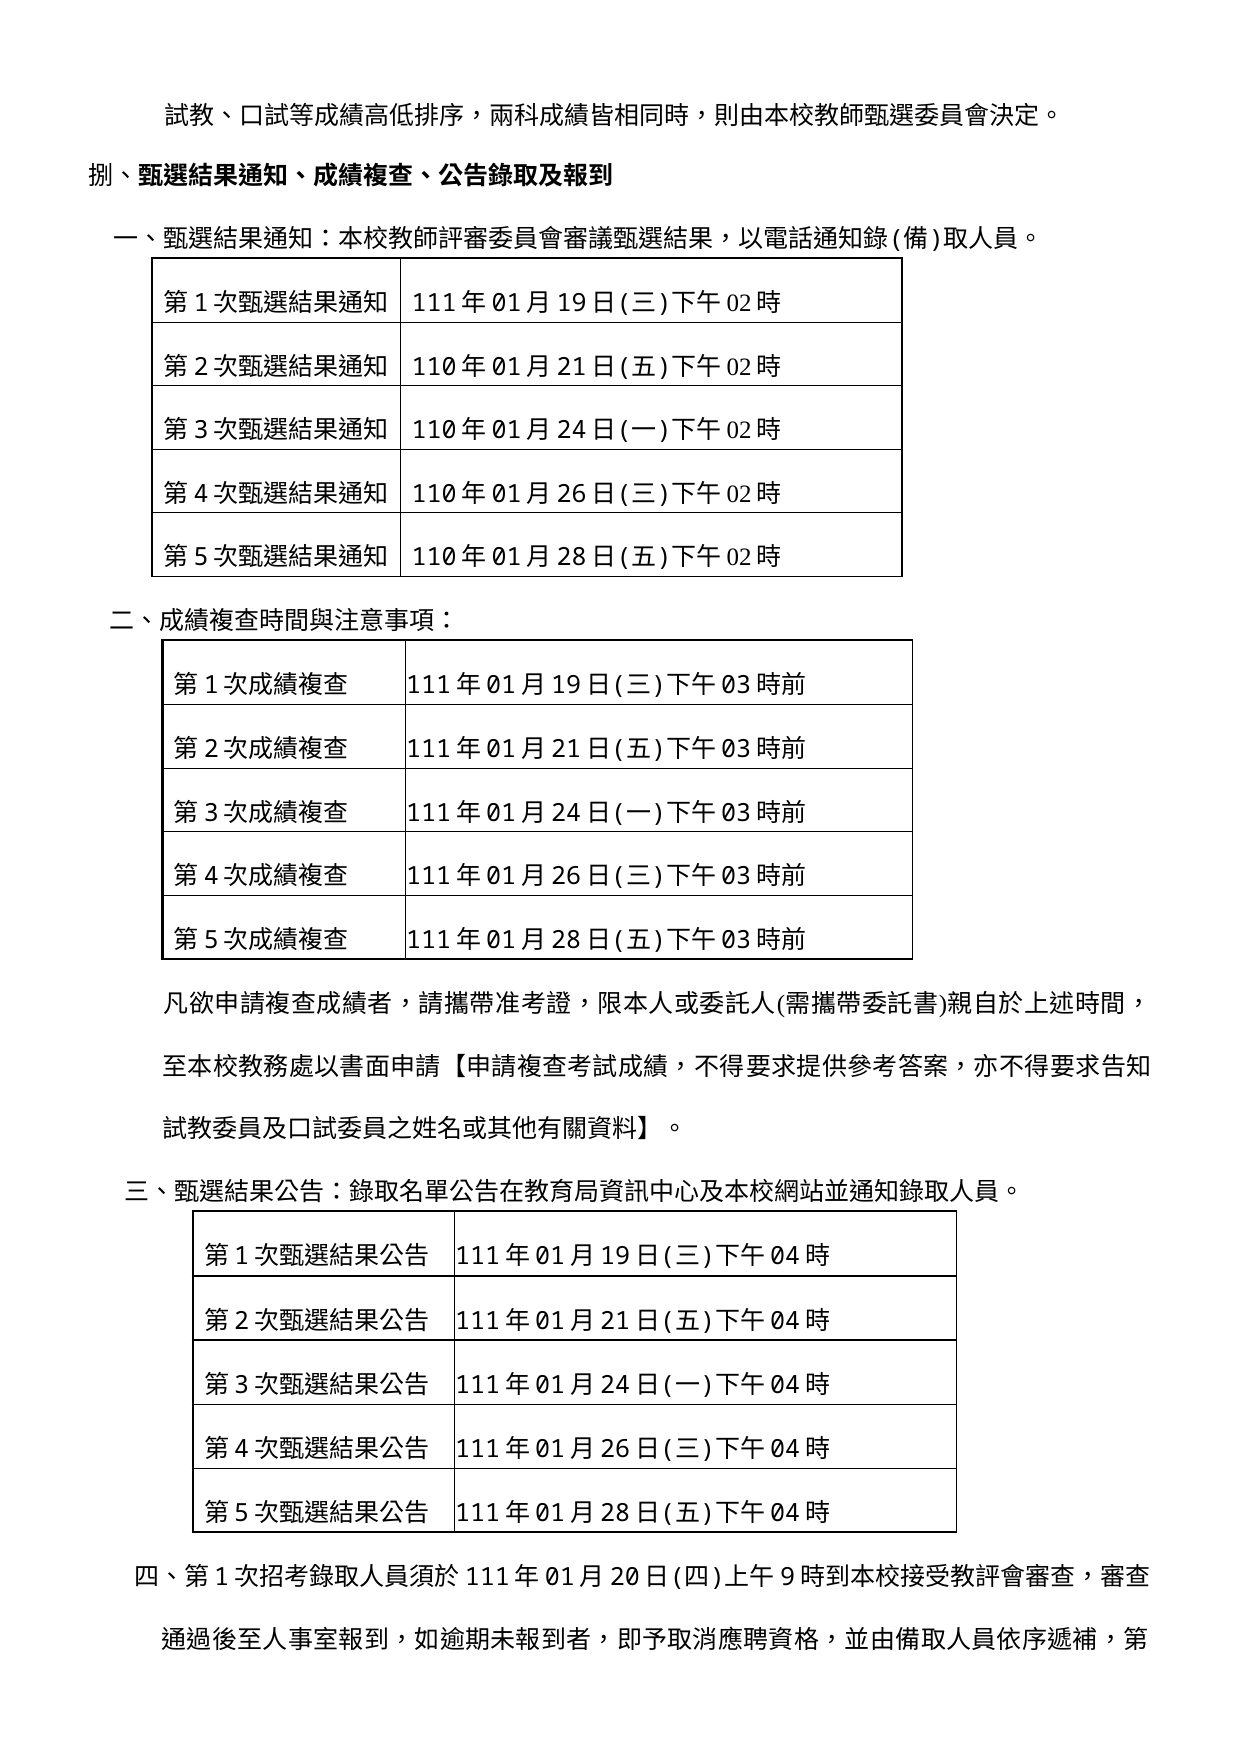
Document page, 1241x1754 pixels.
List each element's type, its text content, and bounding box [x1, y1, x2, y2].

text 凡欲申請複查成績者，請攜帶准考證，限本人或委託人(需攜帶委託書)親自於上述時間，至本校教務處以書面申請【申請複查考試成績，不得要求提供參考答案，亦不得要求告知試教委員及口試委員之姓名或其他有關資料】。 [162, 960, 1152, 1148]
table_cell 111年01月26日(三)下午04時 [455, 1405, 956, 1467]
table_cell 第5次甄選結果通知 [153, 513, 400, 576]
text 一、甄選結果通知：本校教師評審委員會審議甄選結果，以電話通知錄(備)取人員。 [89, 194, 1152, 257]
table_cell 111年01月24日(一)下午04時 [455, 1341, 956, 1404]
text 試教、口試等成績高低排序，兩科成績皆相同時，則由本校教師甄選委員會決定。 [160, 96, 1152, 132]
table_header 111年01月19日(三)下午02時 [401, 259, 901, 322]
text 三、甄選結果公告：錄取名單公告在教育局資訊中心及本校網站並通知錄取人員。 [74, 1148, 1152, 1210]
table_cell 111年01月28日(五)下午03時前 [406, 896, 912, 958]
table_cell 第4次成績複查 [164, 832, 405, 894]
table_header 第1次成績複查 [164, 641, 405, 704]
text 二、成績複查時間與注意事項： [109, 577, 1152, 639]
table_cell 第4次甄選結果通知 [153, 450, 400, 512]
table_cell 111年01月26日(三)下午03時前 [406, 832, 912, 894]
table_cell 111年01月21日(五)下午03時前 [406, 705, 912, 767]
table_cell 第2次成績複查 [164, 705, 405, 767]
table_cell 第5次成績複查 [164, 896, 405, 958]
table_cell 第3次成績複查 [164, 769, 405, 831]
table_cell 111年01月21日(五)下午04時 [455, 1277, 956, 1339]
table_cell 第5次甄選結果公告 [194, 1469, 454, 1531]
text 四、第1次招考錄取人員須於111年01月20日(四)上午9時到本校接受教評會審查，審查通過後至人事室報到，如逾期未報到者，即予取消應聘資格，並由備取人員依序遞補，第 [134, 1533, 1152, 1658]
table_header 第1次甄選結果公告 [194, 1212, 454, 1275]
table_cell 第3次甄選結果通知 [153, 386, 400, 449]
table_cell 第3次甄選結果公告 [194, 1341, 454, 1404]
table_header 111年01月19日(三)下午04時 [455, 1212, 956, 1275]
table_cell 111年01月28日(五)下午04時 [455, 1469, 956, 1531]
table_header 111年01月19日(三)下午03時前 [406, 641, 912, 704]
table_cell 第2次甄選結果通知 [153, 323, 400, 385]
table_cell 110年01月21日(五)下午02時 [401, 323, 901, 385]
table_cell 111年01月24日(一)下午03時前 [406, 769, 912, 831]
table_cell 110年01月26日(三)下午02時 [401, 450, 901, 512]
table_cell 第2次甄選結果公告 [194, 1277, 454, 1339]
table_header 第1次甄選結果通知 [153, 259, 400, 322]
text 捌、甄選結果通知、成績複查、公告錄取及報到 [89, 132, 1152, 194]
table_cell 110年01月28日(五)下午02時 [401, 513, 901, 576]
table_cell 第4次甄選結果公告 [194, 1405, 454, 1467]
table_cell 110年01月24日(一)下午02時 [401, 386, 901, 449]
